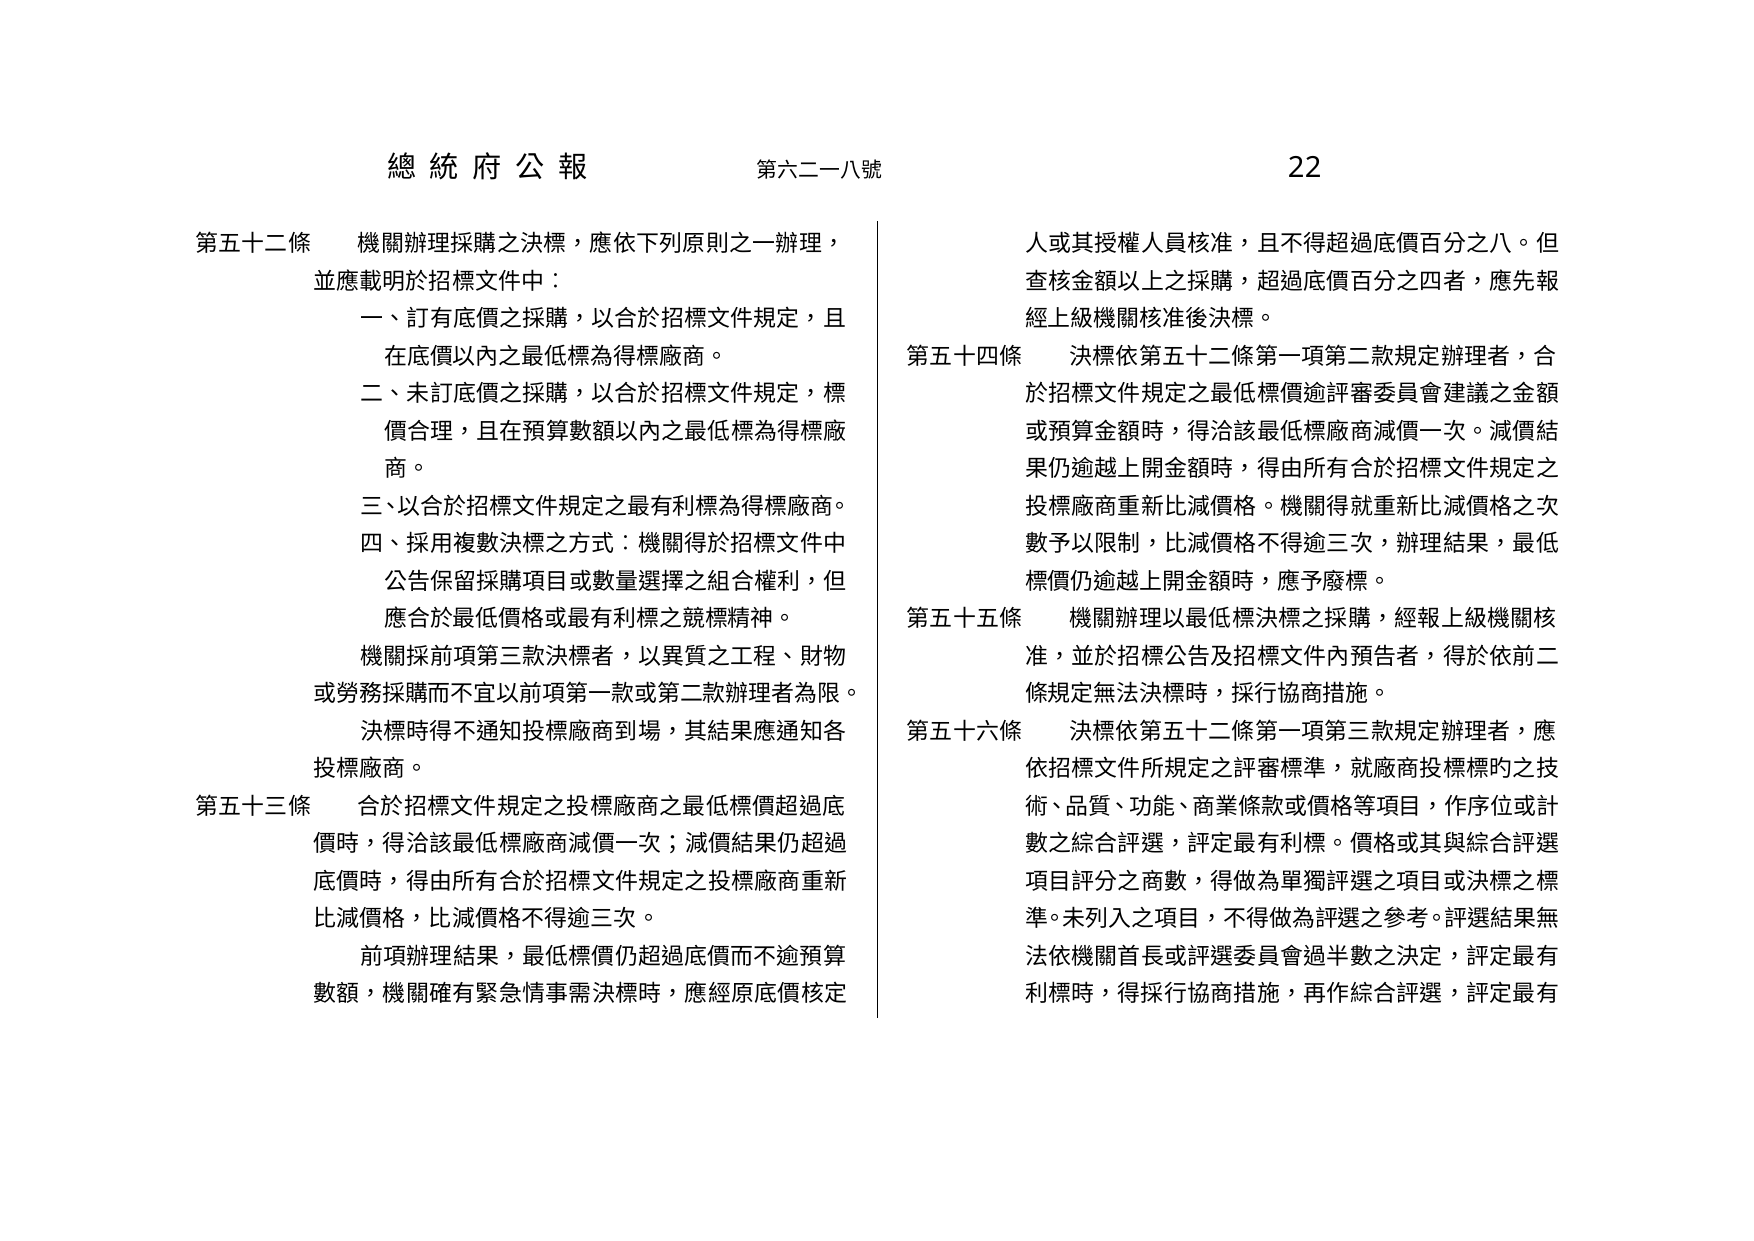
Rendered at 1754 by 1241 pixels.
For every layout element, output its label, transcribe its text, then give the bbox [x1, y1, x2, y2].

text 前項辦理結果，最低標價仍超過底價而不逾預算數額，機關確有緊急情事需決標時，應經原底價核定 [313, 934, 847, 1009]
text 第五十六條 決標依第五十二條第一項第三款規定辦理者，應依招標文件所規定之評審標準，就廠商投標標旳之技術、品質、功能、商業條款或價格等項目，作序位或計數之綜合評選，評定最有利標。價格或其與綜合評選項目評分之商數，得做為單獨評選之項目或決標之標準。未列入之項目，不得做為評選之參考。評選結果無法依機關首長或評選委員會過半數之決定，評定最有利標時，得採行協商措施，再作綜合評選，評定最有 [907, 709, 1559, 1009]
text 機關採前項第三款決標者，以異質之工程、財物或勞務採購而不宜以前項第一款或第二款辦理者為限。 [313, 634, 847, 709]
text 第五十五條 機關辦理以最低標決標之採購，經報上級機關核准，並於招標公告及招標文件內預告者，得於依前二條規定無法決標時，採行協商措施。 [907, 597, 1559, 709]
text 四、採用複數決標之方式︰機關得於招標文件中公告保留採購項目或數量選擇之組合權利，但應合於最低價格或最有利標之競標精神。 [360, 522, 847, 634]
text 三、以合於招標文件規定之最有利標為得標廠商。 [360, 484, 847, 522]
text 決標時得不通知投標廠商到場，其結果應通知各投標廠商。 [313, 709, 847, 784]
text 一、訂有底價之採購，以合於招標文件規定，且在底價以內之最低標為得標廠商。 [360, 297, 847, 372]
text 二、未訂底價之採購，以合於招標文件規定，標價合理，且在預算數額以內之最低標為得標廠商。 [360, 372, 847, 484]
text 第五十三條 合於招標文件規定之投標廠商之最低標價超過底價時，得洽該最低標廠商減價一次；減價結果仍超過底價時，得由所有合於招標文件規定之投標廠商重新比減價格，比減價格不得逾三次。 [195, 784, 847, 934]
text 第五十二條 機關辦理採購之決標，應依下列原則之一辦理，並應載明於招標文件中︰ [195, 222, 847, 297]
text 人或其授權人員核准，且不得超過底價百分之八。但查核金額以上之採購，超過底價百分之四者，應先報經上級機關核准後決標。 [1025, 222, 1559, 334]
text 第五十四條 決標依第五十二條第一項第二款規定辦理者，合於招標文件規定之最低標價逾評審委員會建議之金額或預算金額時，得洽該最低標廠商減價一次。減價結果仍逾越上開金額時，得由所有合於招標文件規定之投標廠商重新比減價格。機關得就重新比減價格之次數予以限制，比減價格不得逾三次，辦理結果，最低標價仍逾越上開金額時，應予廢標。 [907, 334, 1559, 597]
